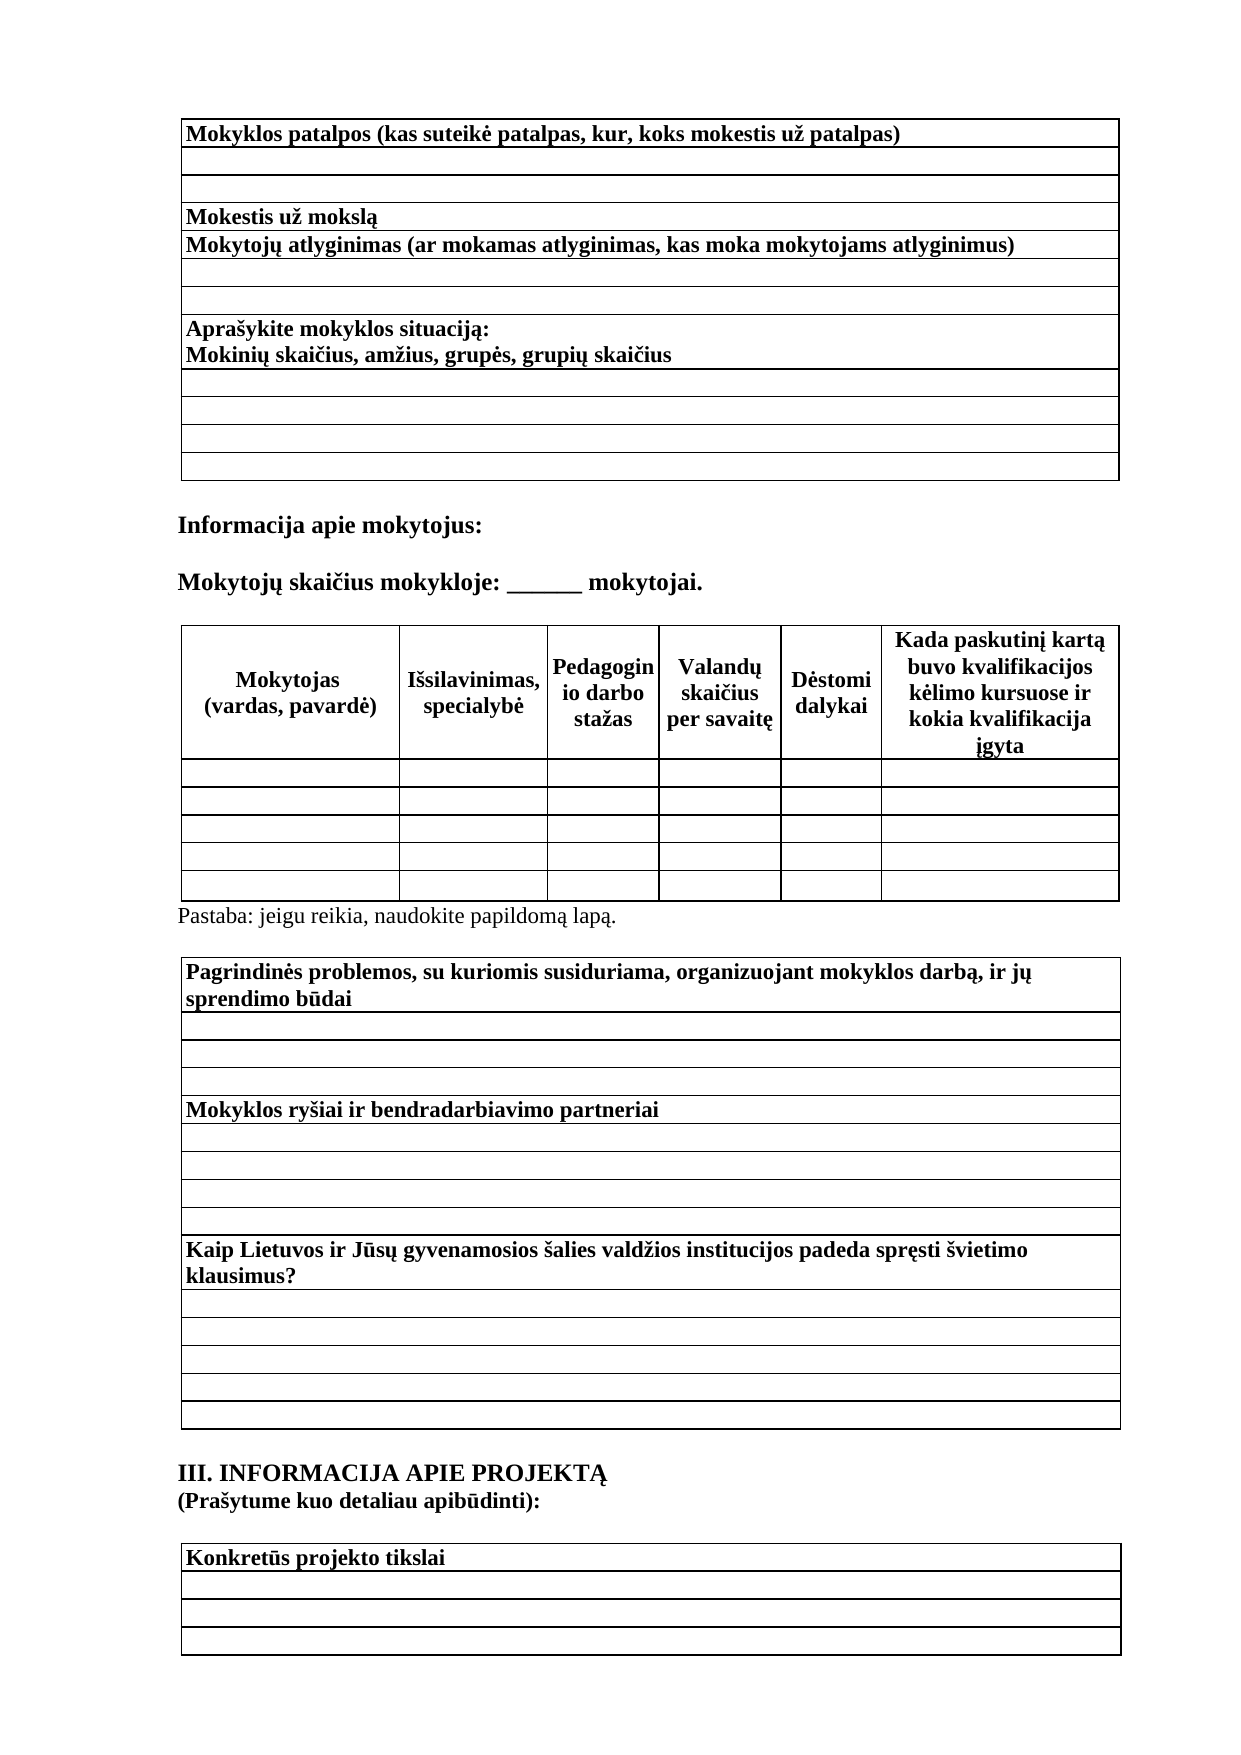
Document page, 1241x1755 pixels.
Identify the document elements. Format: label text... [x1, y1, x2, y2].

table_cell [782, 843, 881, 870]
table_cell [782, 788, 881, 814]
table_cell [782, 871, 881, 900]
table_cell [882, 760, 1118, 786]
table_cell [548, 788, 658, 814]
table_cell [400, 788, 547, 814]
table_cell [782, 760, 881, 786]
table_cell [182, 871, 399, 900]
table_cell Mokytojų atlyginimas (ar mokamas atlyginimas, kas moka mokytojams atlyginimus) [182, 231, 1118, 258]
table_cell [182, 1318, 1120, 1344]
table_cell [182, 287, 1118, 313]
table_cell [882, 788, 1118, 814]
table_cell [882, 843, 1118, 870]
table_header Kada paskutinį kartą buvo kvalifikacijos kėlimo kursuose ir kokia kvalifikacija įgyta [882, 626, 1118, 758]
table_header Dėstomi dalykai [782, 626, 881, 758]
table_cell [182, 816, 399, 842]
table_cell [182, 1068, 1120, 1095]
table_cell [400, 871, 547, 900]
table_header Išsilavinimas, specialybė [400, 626, 547, 758]
table_cell [182, 1013, 1120, 1039]
table_cell [548, 843, 658, 870]
table_cell [882, 816, 1118, 842]
table_header Mokytojas (vardas, pavardė) [182, 626, 399, 758]
table_cell [182, 1124, 1120, 1151]
table_cell [660, 871, 780, 900]
table_cell [660, 788, 780, 814]
table_cell [782, 816, 881, 842]
table_cell [182, 1041, 1120, 1067]
table_cell [660, 816, 780, 842]
table_cell [182, 788, 399, 814]
table_cell [548, 871, 658, 900]
table_cell Mokestis už mokslą [182, 203, 1118, 230]
table_header Konkretūs projekto tikslai [182, 1544, 1120, 1570]
text Pastaba: jeigu reikia, naudokite papildomą lapą. [177, 902, 1122, 928]
table_cell [400, 760, 547, 786]
table_cell [660, 843, 780, 870]
table_cell [548, 816, 658, 842]
table_cell [548, 760, 658, 786]
table_cell [182, 397, 1118, 424]
table_header Valandų skaičius per savaitę [660, 626, 780, 758]
table_cell [182, 148, 1118, 174]
table_cell [182, 1152, 1120, 1178]
text (Prašytume kuo detaliau apibūdinti): [177, 1487, 1122, 1514]
table_cell [182, 453, 1118, 479]
text Mokytojų skaičius mokykloje: ______ mokytojai. [177, 567, 1122, 596]
table_header Pedagoginio darbo stažas [548, 626, 658, 758]
table_cell [182, 425, 1118, 452]
text Informacija apie mokytojus: [177, 510, 1122, 538]
table_cell Mokyklos ryšiai ir bendradarbiavimo partneriai [182, 1096, 1120, 1123]
table_cell [182, 843, 399, 870]
table_cell [182, 370, 1118, 396]
table_cell [182, 1600, 1120, 1626]
table_cell [182, 1402, 1120, 1428]
table_cell [182, 1290, 1120, 1317]
table_cell [660, 760, 780, 786]
table_cell [182, 1180, 1120, 1206]
table_cell [400, 843, 547, 870]
table_cell [182, 259, 1118, 286]
table_cell Kaip Lietuvos ir Jūsų gyvenamosios šalies valdžios institucijos padeda spręsti švietimo klausimus? [182, 1236, 1120, 1289]
table_cell [182, 1346, 1120, 1372]
table_cell Mokyklos patalpos (kas suteikė patalpas, kur, koks mokestis už patalpas) [182, 120, 1118, 146]
table_cell [882, 871, 1118, 900]
table_cell [182, 1208, 1120, 1234]
table_cell [182, 176, 1118, 202]
table_cell [400, 816, 547, 842]
table_header Pagrindinės problemos, su kuriomis susiduriama, organizuojant mokyklos darbą, ir jų sprendimo būdai [182, 958, 1120, 1011]
table_cell [182, 1374, 1120, 1400]
text III. INFORMACIJA APIE PROJEKTĄ [177, 1458, 1122, 1487]
table_cell Aprašykite mokyklos situaciją: Mokinių skaičius, amžius, grupės, grupių skaičius [182, 315, 1118, 368]
table_cell [182, 760, 399, 786]
table_cell [182, 1628, 1120, 1654]
table_cell [182, 1572, 1120, 1598]
